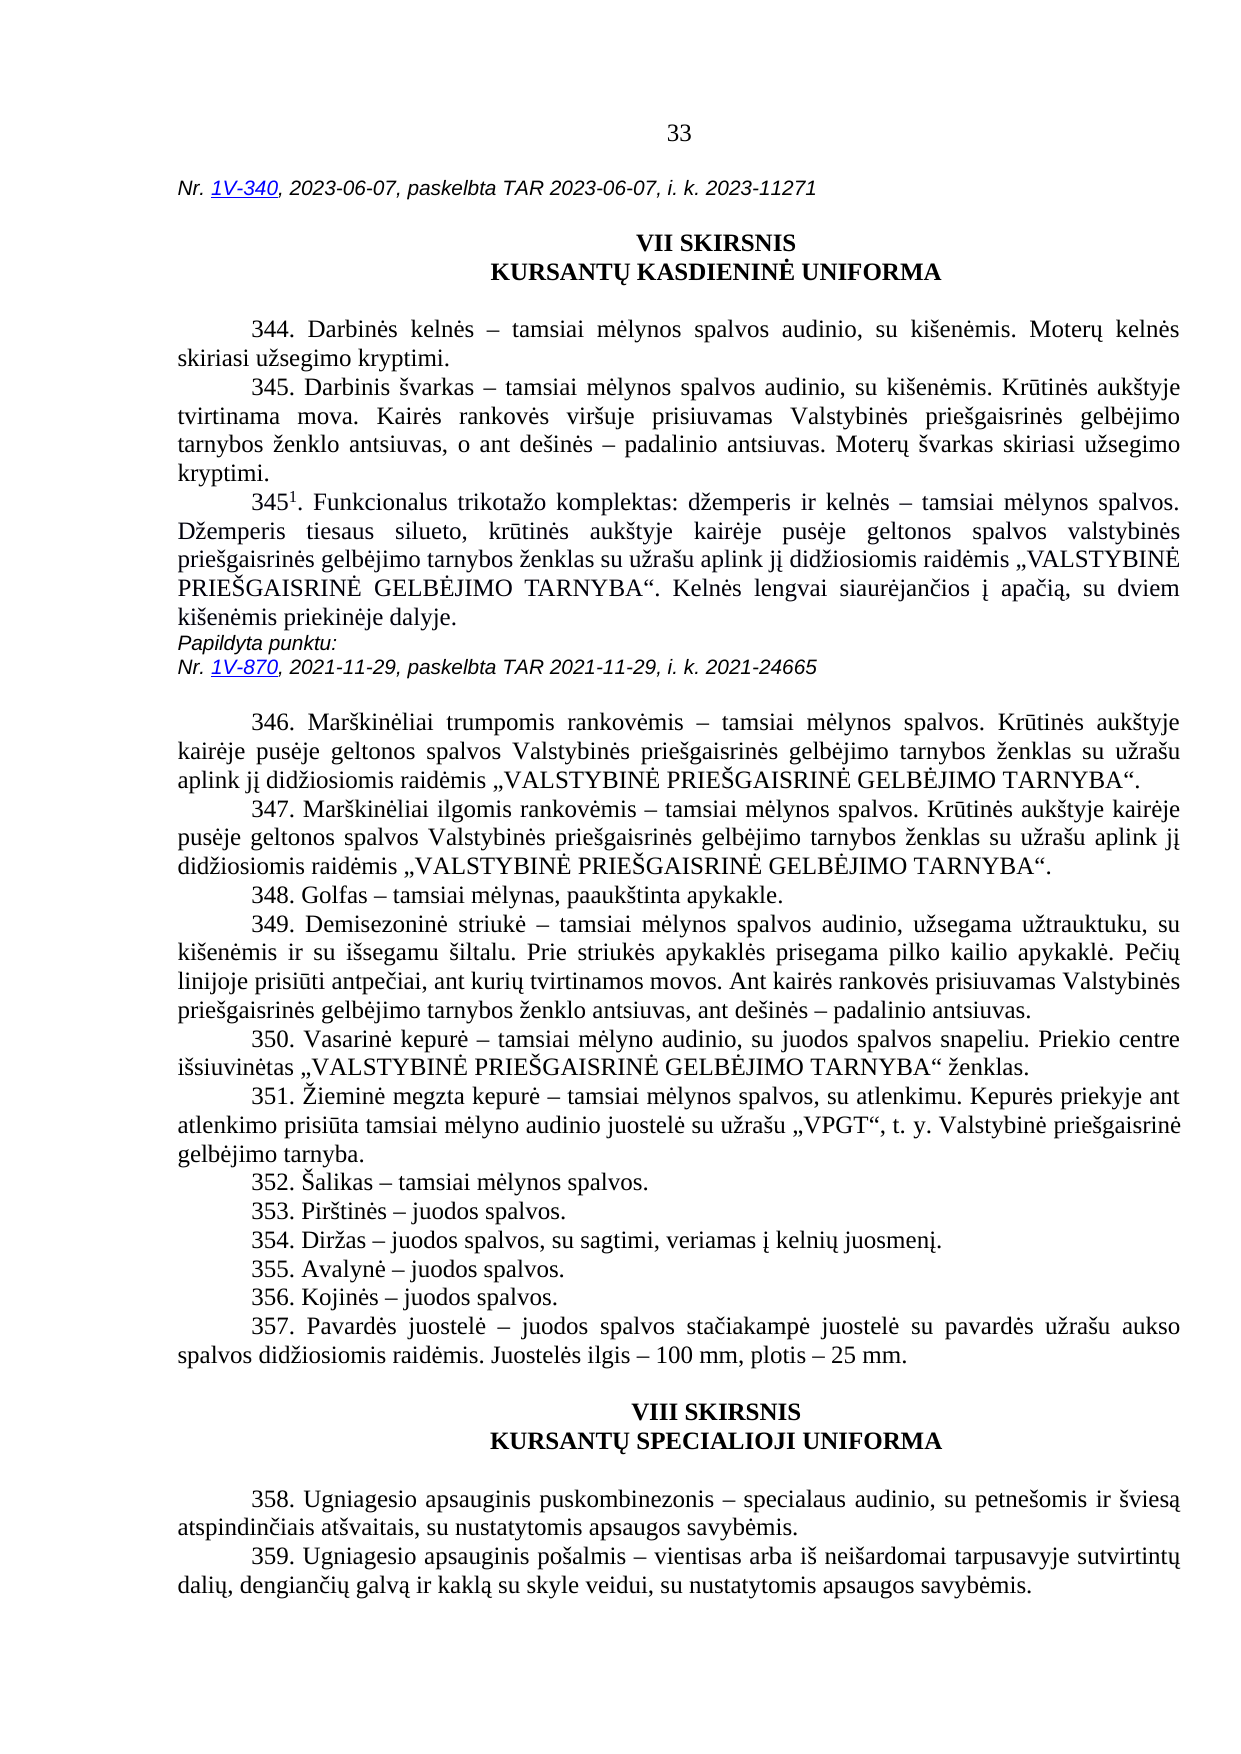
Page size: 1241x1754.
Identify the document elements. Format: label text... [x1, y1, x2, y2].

subtitle KURSANTŲ SPECIALIOJI UNIFORMA [177, 1426, 1181, 1455]
text 345. Darbinis švarkas – tamsiai mėlynos spalvos audinio, su kišenėmis. Krūtinės aukštyje tvirtinama mova. Kairės rankovės viršuje prisiuvamas Valstybinės priešgaisrinės gelbėjimo tarnybos ženklo antsiuvas, o ant dešinės – padalinio antsiuvas. Moterų švarkas skiriasi užsegimo kryptimi. [177, 372, 1181, 487]
text Nr. 1V-870, 2021-11-29, paskelbta TAR 2021-11-29, i. k. 2021-24665 [177, 655, 1181, 679]
text 3451. Funkcionalus trikotažo komplektas: džemperis ir kelnės – tamsiai mėlynos spalvos. Džemperis tiesaus silueto, krūtinės aukštyje kairėje pusėje geltonos spalvos valstybinės priešgaisrinės gelbėjimo tarnybos ženklas su užrašu aplink jį didžiosiomis raidėmis „VALSTYBINĖ PRIEŠGAISRINĖ GELBĖJIMO TARNYBA“. Kelnės lengvai siaurėjančios į apačią, su dviem kišenėmis priekinėje dalyje. [177, 487, 1181, 631]
text 357. Pavardės juostelė – juodos spalvos stačiakampė juostelė su pavardės užrašu aukso spalvos didžiosiomis raidėmis. Juostelės ilgis – 100 mm, plotis – 25 mm. [177, 1311, 1181, 1369]
text Nr. 1V-340, 2023-06-07, paskelbta TAR 2023-06-07, i. k. 2023-11271 [177, 176, 1181, 199]
text 352. Šalikas – tamsiai mėlynos spalvos. [177, 1167, 1181, 1196]
text 350. Vasarinė kepurė – tamsiai mėlyno audinio, su juodos spalvos snapeliu. Priekio centre išsiuvinėtas „VALSTYBINĖ PRIEŠGAISRINĖ GELBĖJIMO TARNYBA“ ženklas. [177, 1024, 1181, 1081]
text 359. Ugniagesio apsauginis pošalmis – vientisas arba iš neišardomai tarpusavyje sutvirtintų dalių, dengiančių galvą ir kaklą su skyle veidui, su nustatytomis apsaugos savybėmis. [177, 1541, 1181, 1599]
text 354. Diržas – juodos spalvos, su sagtimi, veriamas į kelnių juosmenį. [177, 1225, 1181, 1254]
text Papildyta punktu: [177, 631, 1181, 655]
text 347. Marškinėliai ilgomis rankovėmis – tamsiai mėlynos spalvos. Krūtinės aukštyje kairėje pusėje geltonos spalvos Valstybinės priešgaisrinės gelbėjimo tarnybos ženklas su užrašu aplink jį didžiosiomis raidėmis „VALSTYBINĖ PRIEŠGAISRINĖ GELBĖJIMO TARNYBA“. [177, 794, 1181, 880]
text 356. Kojinės – juodos spalvos. [177, 1282, 1181, 1311]
text 351. Žieminė megzta kepurė – tamsiai mėlynos spalvos, su atlenkimu. Kepurės priekyje ant atlenkimo prisiūta tamsiai mėlyno audinio juostelė su užrašu „VPGT“, t. y. Valstybinė priešgaisrinė gelbėjimo tarnyba. [177, 1081, 1181, 1167]
text VII SKIRSNIS [177, 228, 1181, 257]
subtitle VIII SKIRSNIS [177, 1397, 1181, 1426]
text 355. Avalynė – juodos spalvos. [177, 1254, 1181, 1282]
text KURSANTŲ KASDIENINĖ UNIFORMA [177, 257, 1181, 286]
text 349. Demisezoninė striukė – tamsiai mėlynos spalvos audinio, užsegama užtrauktuku, su kišenėmis ir su išsegamu šiltalu. Prie striukės apykaklės prisegama pilko kailio apykaklė. Pečių linijoje prisiūti antpečiai, ant kurių tvirtinamos movos. Ant kairės rankovės prisiuvamas Valstybinės priešgaisrinės gelbėjimo tarnybos ženklo antsiuvas, ant dešinės – padalinio antsiuvas. [177, 909, 1181, 1024]
text 358. Ugniagesio apsauginis puskombinezonis – specialaus audinio, su petnešomis ir šviesą atspindinčiais atšvaitais, su nustatytomis apsaugos savybėmis. [177, 1484, 1181, 1541]
text 348. Golfas – tamsiai mėlynas, paaukštinta apykakle. [177, 880, 1181, 909]
text 344. Darbinės kelnės – tamsiai mėlynos spalvos audinio, su kišenėmis. Moterų kelnės skiriasi užsegimo kryptimi. [177, 314, 1181, 372]
text 346. Marškinėliai trumpomis rankovėmis – tamsiai mėlynos spalvos. Krūtinės aukštyje kairėje pusėje geltonos spalvos Valstybinės priešgaisrinės gelbėjimo tarnybos ženklas su užrašu aplink jį didžiosiomis raidėmis „VALSTYBINĖ PRIEŠGAISRINĖ GELBĖJIMO TARNYBA“. [177, 707, 1181, 794]
text 353. Pirštinės – juodos spalvos. [177, 1196, 1181, 1225]
